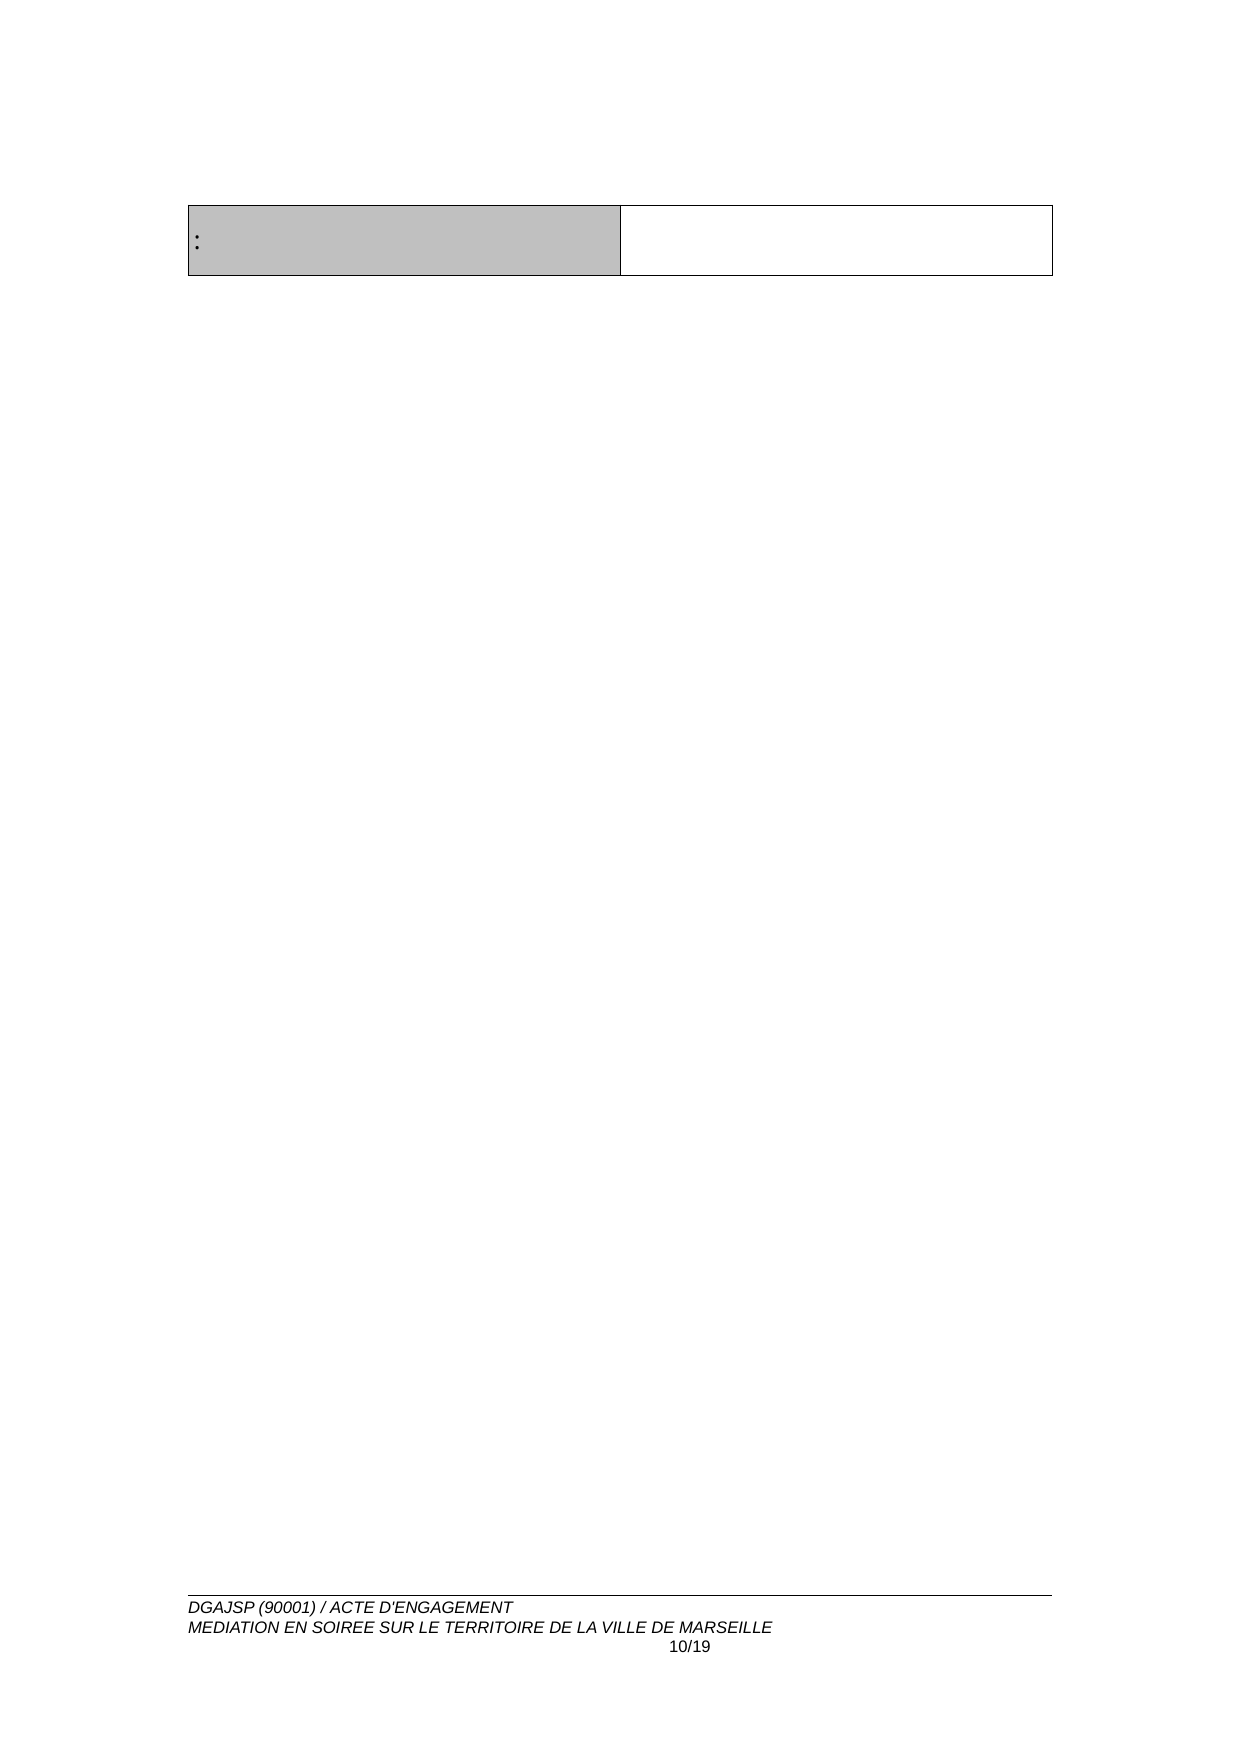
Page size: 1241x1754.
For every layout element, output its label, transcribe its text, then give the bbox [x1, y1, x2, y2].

table_cell : [189, 206, 620, 275]
table_cell [621, 206, 1052, 275]
